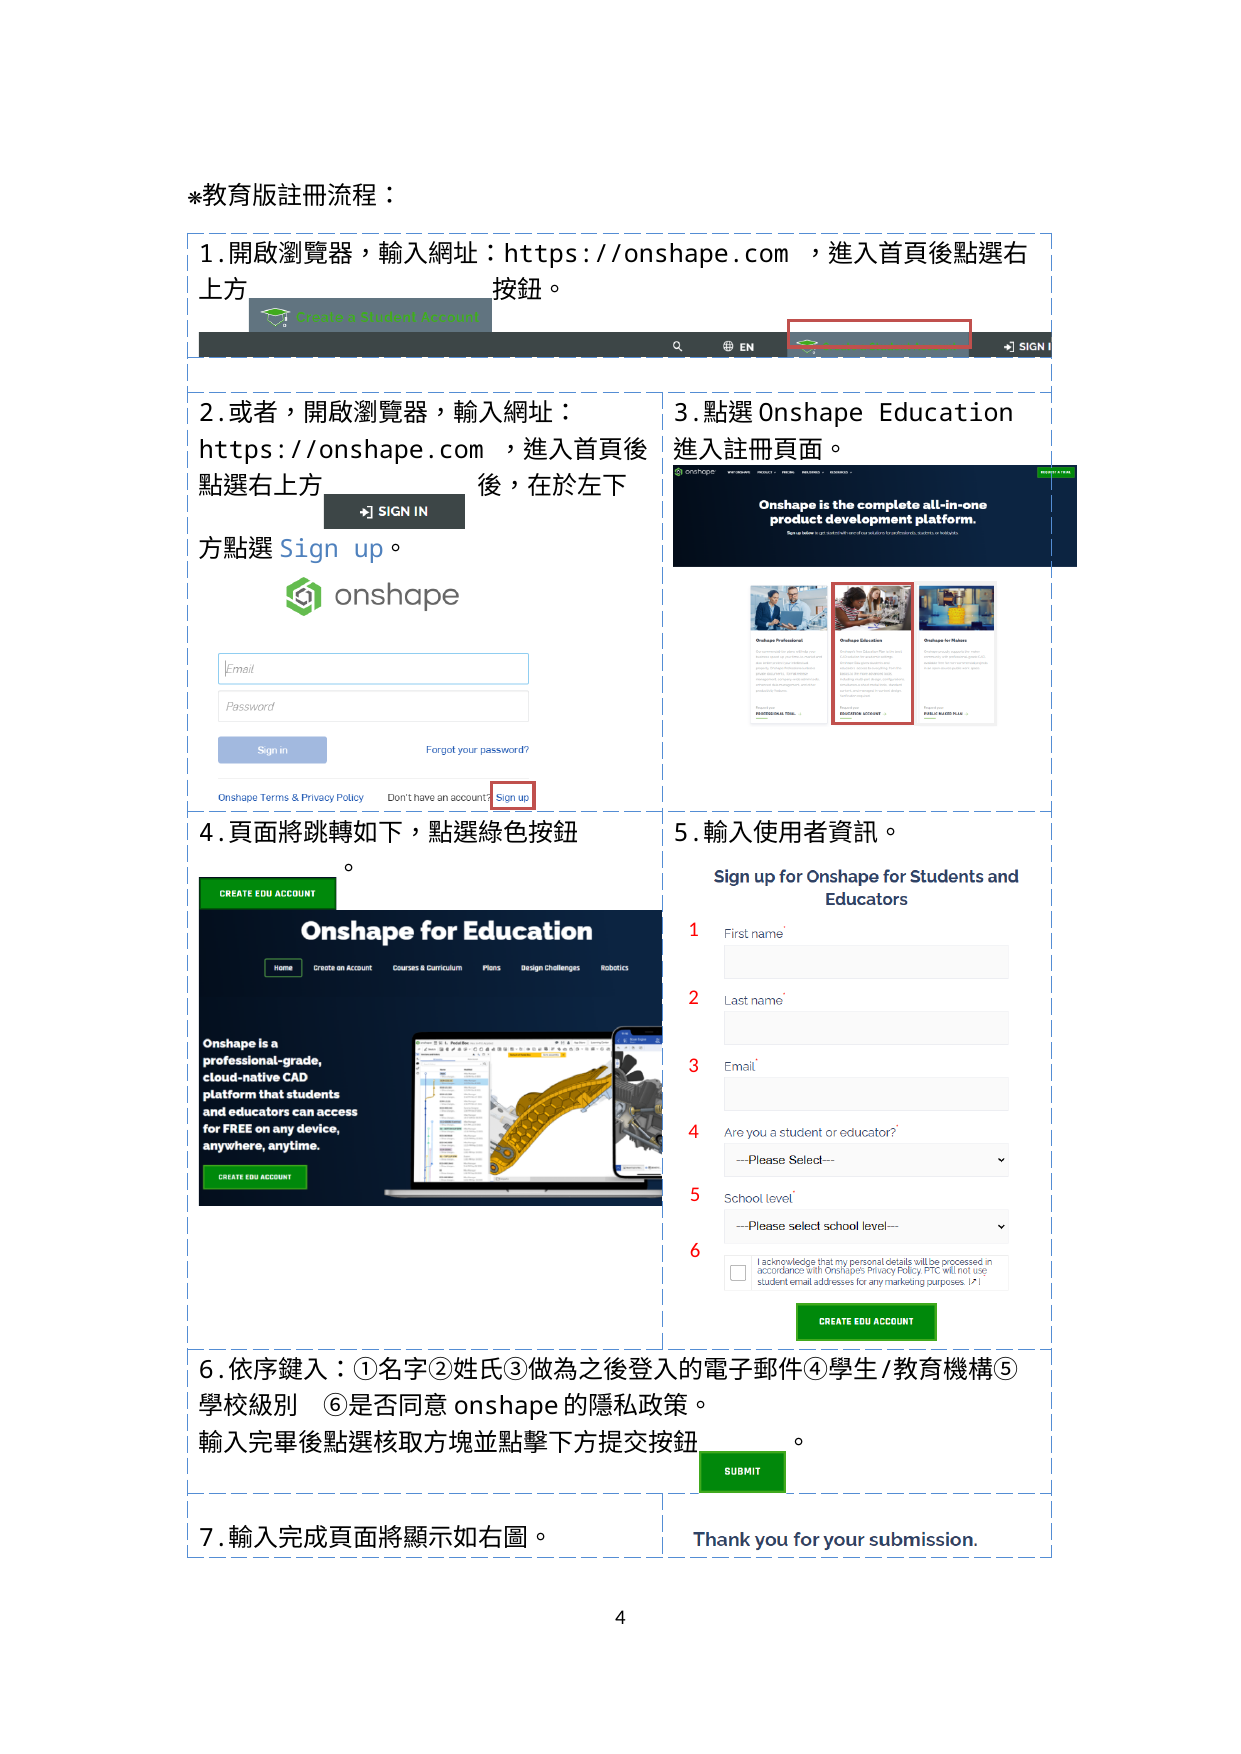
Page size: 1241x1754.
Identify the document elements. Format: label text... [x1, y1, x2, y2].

table_header 1.開啟瀏覽器，輸入網址：https://onshape.com ，進入首頁後點選右上方按鈕。 [188, 233, 1052, 357]
table_cell 6.依序鍵入：①名字②姓氏③做為之後登入的電子郵件④學生/教育機構⑤學校級別 ⑥是否同意onshape的隱私政策。 輸入完畢後點選核取方塊並點擊下方提交按鈕。 [188, 1349, 1052, 1493]
table_cell 7.輸入完成頁面將顯示如右圖。 [188, 1493, 662, 1557]
table_cell [188, 357, 1052, 392]
table_cell 5.輸入使用者資訊。 [662, 811, 1052, 1348]
table_cell 4.頁面將跳轉如下，點選綠色按鈕。 [188, 811, 662, 1348]
table_cell [662, 1493, 1052, 1557]
table_cell 3.點選Onshape Education進入註冊頁面。 [662, 392, 1052, 811]
table_cell 2.或者，開啟瀏覽器，輸入網址：https://onshape.com ，進入首頁後點選右上方 後，在於左下方點選Sign up。 [188, 392, 662, 811]
text ❋教育版註冊流程： [187, 152, 1053, 214]
